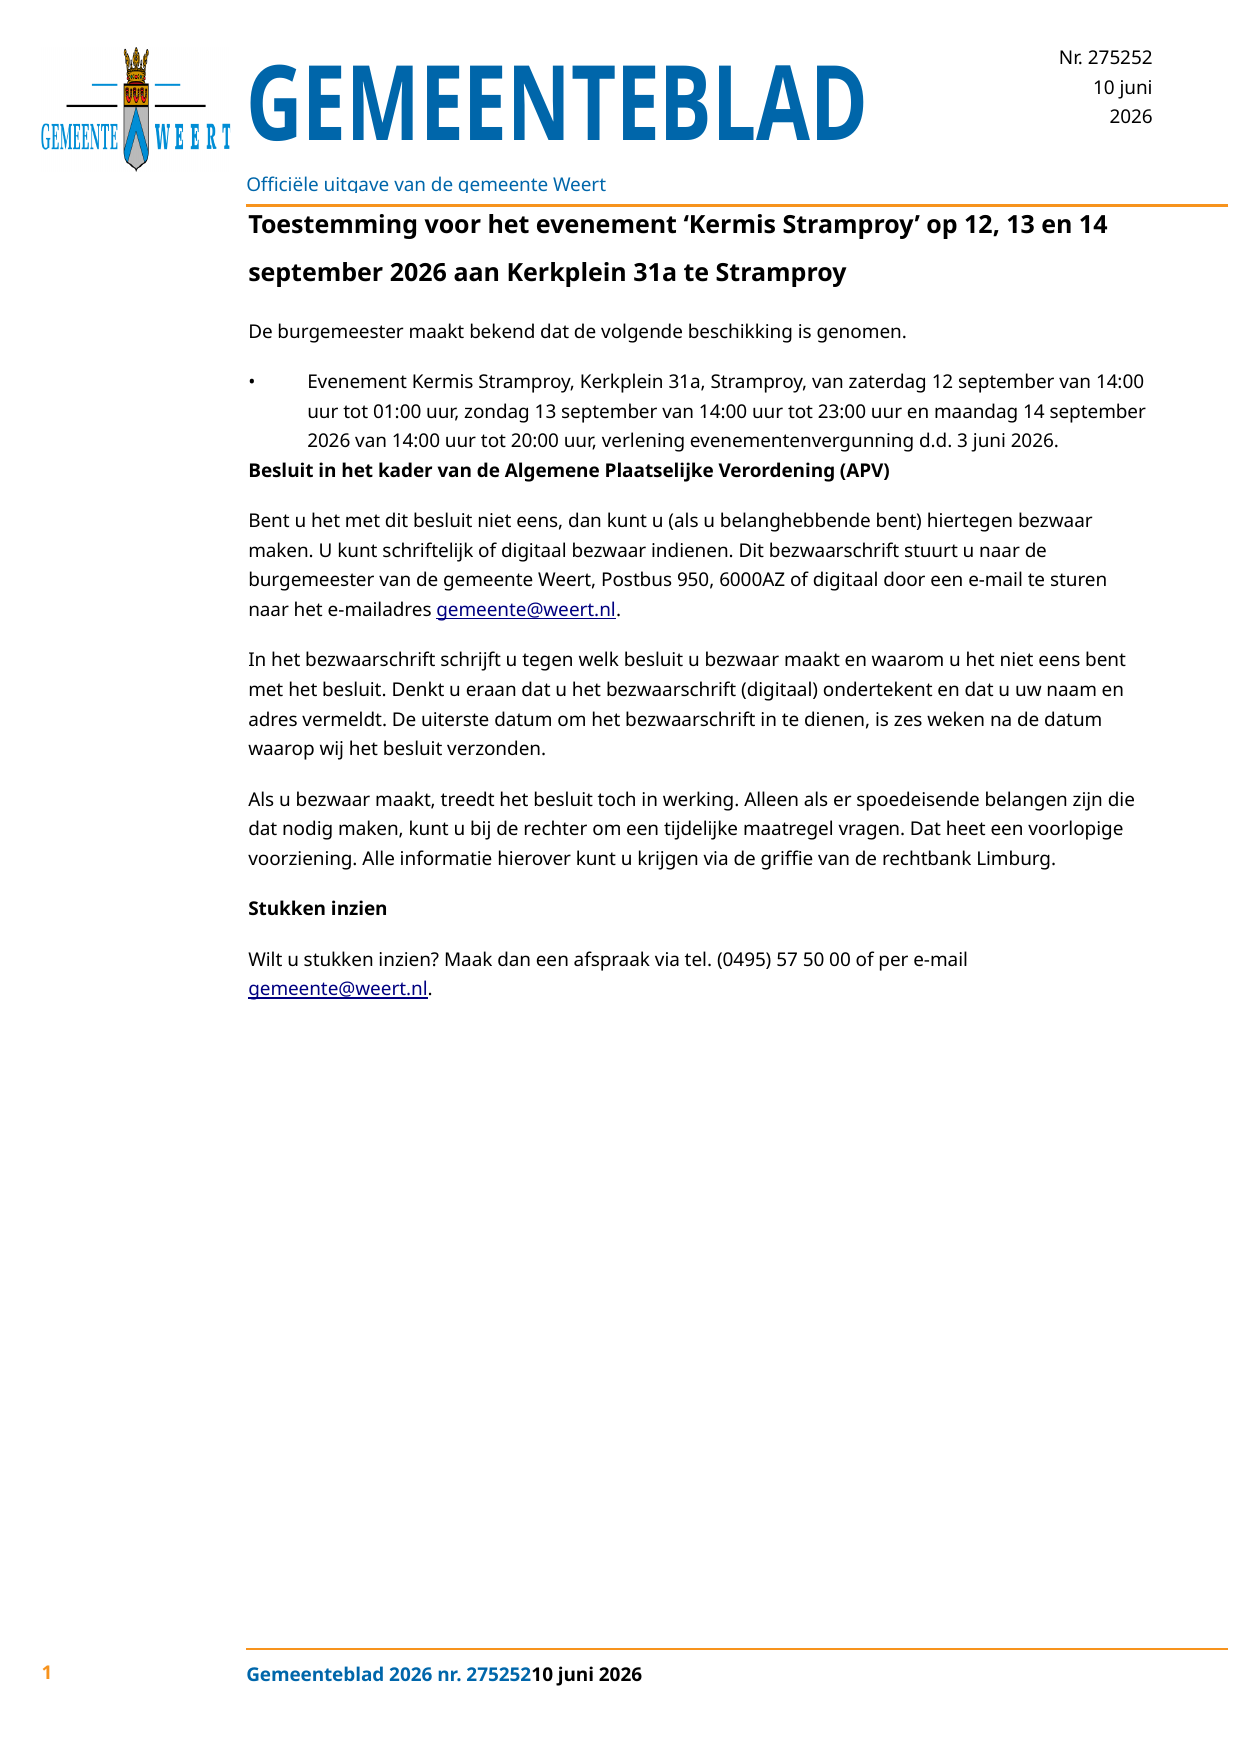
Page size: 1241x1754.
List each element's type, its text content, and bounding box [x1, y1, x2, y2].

text Wilt u stukken inzien? Maak dan een afspraak via tel. (0495) 57 50 00 of per e-mail gemeente@weert.nl. [248, 946, 1152, 1001]
text Bent u het met dit besluit niet eens, dan kunt u (als u belanghebbende bent) hiertegen bezwaar maken. U kunt schriftelijk of digitaal bezwaar indienen. Dit bezwaarschrift stuurt u naar de burgemeester van de gemeente Weert, Postbus 950, 6000AZ of digitaal door een e-mail te sturen naar het e-mailadres gemeente@weert.nl. [248, 507, 1152, 622]
list Evenement Kermis Stramproy, Kerkplein 31a, Stramproy, van zaterdag 12 september van 14:00 uur tot 01:00 uur, zondag 13 september van 14:00 uur tot 23:00 uur en maandag 14 september 2026 van 14:00 uur tot 20:00 uur, verlening evenementenvergunning d.d. 3 juni 2026. [248, 368, 1152, 453]
picture [41, 47, 231, 172]
text Als u bezwaar maakt, treedt het besluit toch in werking. Alleen als er spoedeisende belangen zijn die dat nodig maken, kunt u bij de rechter om een tijdelijke maatregel vragen. Dat heet een voorlopige voorziening. Alle informatie hierover kunt u krijgen via de griffie van de rechtbank Limburg. [248, 786, 1152, 871]
text In het bezwaarschrift schrijft u tegen welk besluit u bezwaar maakt en waarom u het niet eens bent met het besluit. Denkt u eraan dat u het bezwaarschrift (digitaal) ondertekent en dat u uw naam en adres vermeldt. De uiterste datum om het bezwaarschrift in te dienen, is zes weken na de datum waarop wij het besluit verzonden. [248, 647, 1152, 761]
text Besluit in het kader van de Algemene Plaatselijke Verordening (APV) [248, 457, 1152, 483]
text De burgemeester maakt bekend dat de volgende beschikking is genomen. [248, 318, 1152, 344]
text Stukken inzien [248, 895, 1152, 921]
text Toestemming voor het evenement ‘Kermis Stramproy’ op 12, 13 en 14 september 2026 aan Kerkplein 31a te Stramproy [248, 207, 1152, 288]
